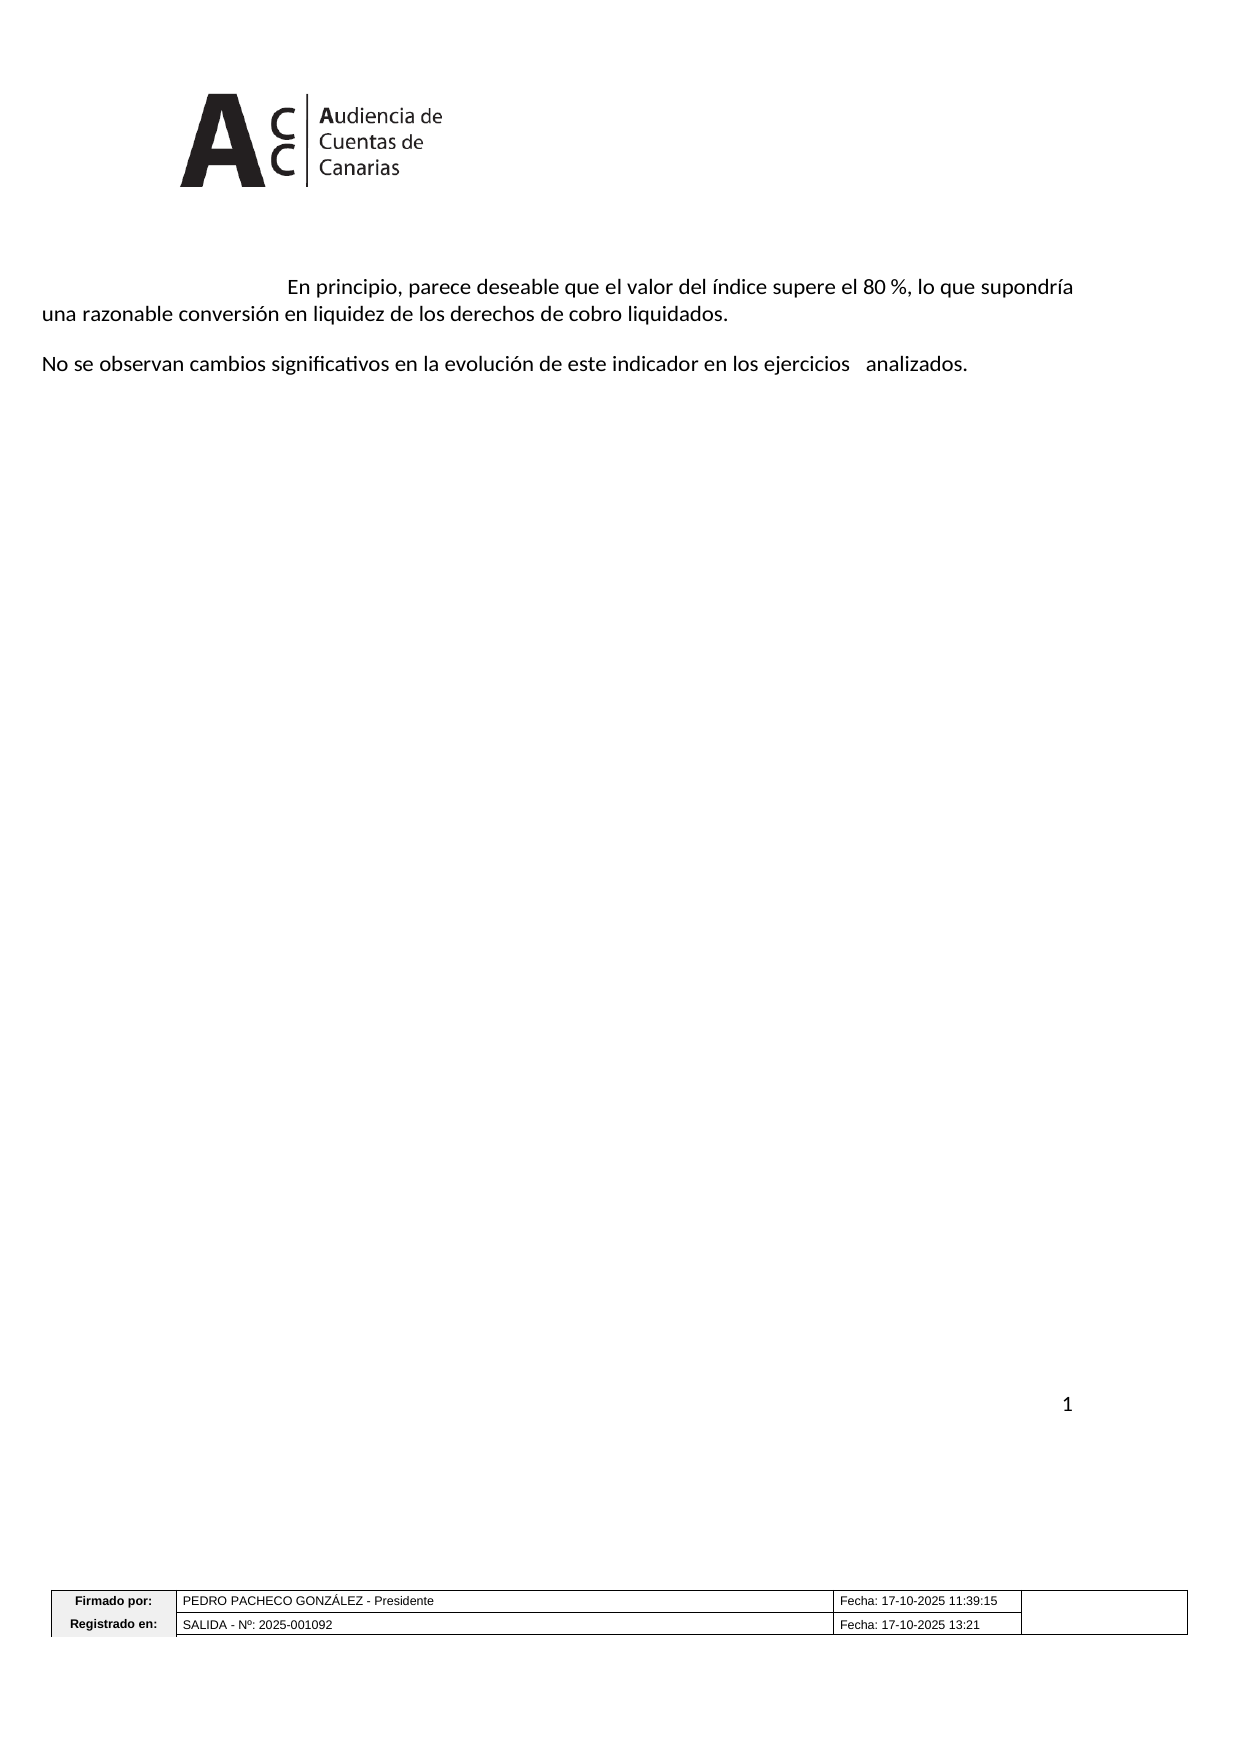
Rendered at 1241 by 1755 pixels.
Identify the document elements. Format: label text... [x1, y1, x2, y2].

table_header [1022, 1591, 1187, 1634]
table_cell Fecha: 17-10-2025 13:21 [834, 1613, 1021, 1634]
text una razonable conversión en liquidez de los derechos de cobro liquidados. [42, 300, 1199, 327]
table_header PEDRO PACHECO GONZÁLEZ - Presidente [177, 1591, 833, 1612]
table_cell SALIDA - Nº: 2025-001092 [177, 1613, 833, 1634]
text No se observan cambios significativos en la evolución de este indicador en los ejercicios analizados. [42, 350, 1074, 377]
table_header Fecha: 17-10-2025 11:39:15 [834, 1591, 1021, 1612]
table_cell Registrado en: [52, 1615, 176, 1634]
text En principio, parece deseable que el valor del índice supere el 80 %, lo que supondría [287, 273, 1199, 299]
table_header Firmado por: [52, 1591, 176, 1612]
